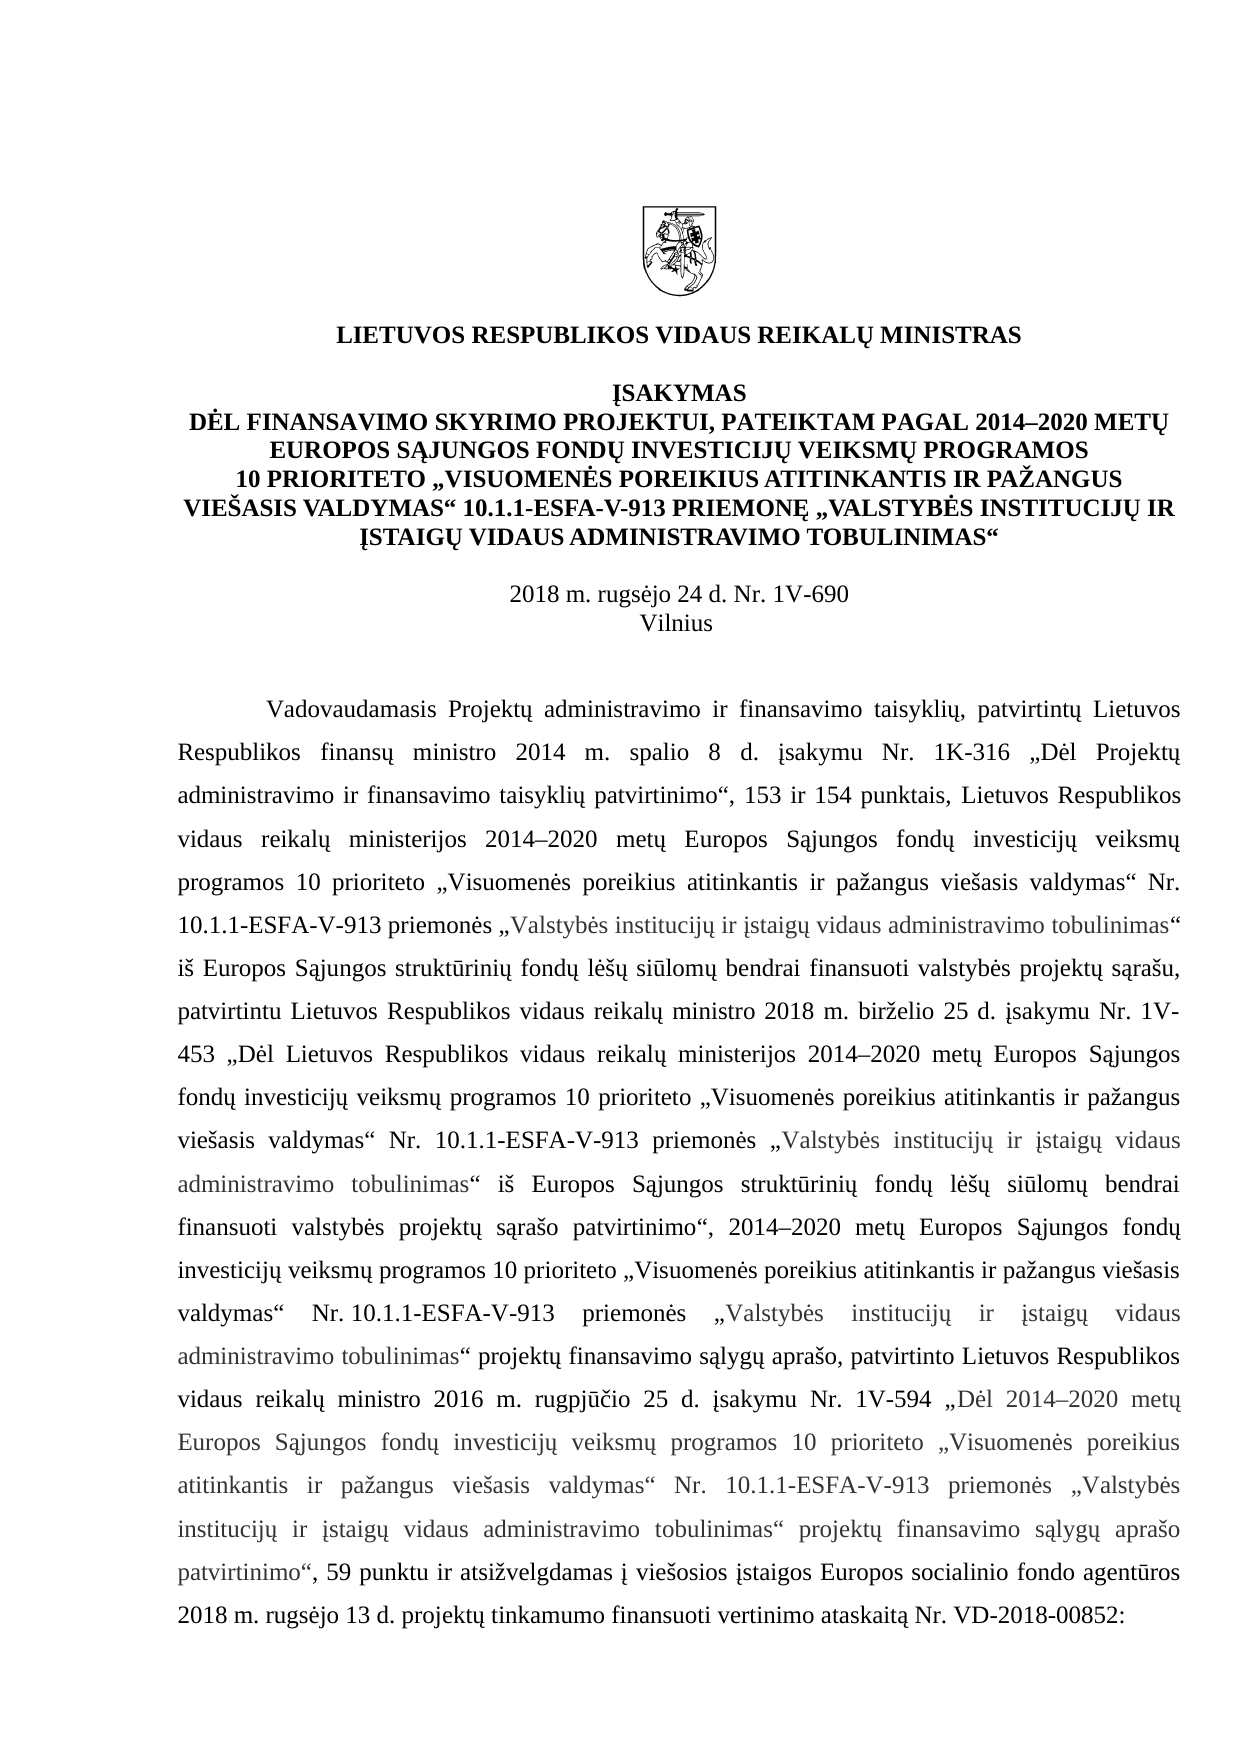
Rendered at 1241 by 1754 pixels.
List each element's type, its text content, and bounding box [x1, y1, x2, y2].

text LIETUVOS RESPUBLIKOS VIDAUS REIKALŲ MINISTRAS [177, 321, 1181, 349]
text ĮSAKYMAS [177, 378, 1181, 407]
text DĖL FINANSAVIMO SKYRIMO PROJEKTUI, PATEIKTAM PAGAL 2014–2020 METŲ EUROPOS SĄJUNGOS FONDŲ INVESTICIJŲ VEIKSMŲ PROGRAMOS 10 PRIORITETO „VISUOMENĖS POREIKIUS ATITINKANTIS IR PAŽANGUS VIEŠASIS VALDYMAS“ 10.1.1-ESFA-V-913 PRIEMONĘ „VALSTYBĖS INSTITUCIJŲ IR ĮSTAIGŲ VIDAUS ADMINISTRAVIMO TOBULINIMAS“ [177, 407, 1181, 551]
text Vilnius [177, 608, 1181, 637]
text Vadovaudamasis Projektų administravimo ir finansavimo taisyklių, patvirtintų Lietuvos Respublikos finansų ministro 2014 m. spalio 8 d. įsakymu Nr. 1K-316 „Dėl Projektų administravimo ir finansavimo taisyklių patvirtinimo“, 153 ir 154 punktais, Lietuvos Respublikos vidaus reikalų ministerijos 2014–2020 metų Europos Sąjungos fondų investicijų veiksmų programos 10 prioriteto „Visuomenės poreikius atitinkantis ir pažangus viešasis valdymas“ Nr. 10.1.1-ESFA-V-913 priemonės „Valstybės institucijų ir įstaigų vidaus administravimo tobulinimas“ iš Europos Sąjungos struktūrinių fondų lėšų siūlomų bendrai finansuoti valstybės projektų sąrašu, patvirtintu Lietuvos Respublikos vidaus reikalų ministro 2018 m. birželio 25 d. įsakymu Nr. 1V-453 „Dėl Lietuvos Respublikos vidaus reikalų ministerijos 2014–2020 metų Europos Sąjungos fondų investicijų veiksmų programos 10 prioriteto „Visuomenės poreikius atitinkantis ir pažangus viešasis valdymas“ Nr. 10.1.1-ESFA-V-913 priemonės „Valstybės institucijų ir įstaigų vidaus administravimo tobulinimas“ iš Europos Sąjungos struktūrinių fondų lėšų siūlomų bendrai finansuoti valstybės projektų sąrašo patvirtinimo“, 2014–2020 metų Europos Sąjungos fondų investicijų veiksmų programos 10 prioriteto „Visuomenės poreikius atitinkantis ir pažangus viešasis valdymas“ Nr. 10.1.1-ESFA-V-913 priemonės „Valstybės institucijų ir įstaigų vidaus administravimo tobulinimas“ projektų finansavimo sąlygų aprašo, patvirtinto Lietuvos Respublikos vidaus reikalų ministro 2016 m. rugpjūčio 25 d. įsakymu Nr. 1V-594 „Dėl 2014–2020 metų Europos Sąjungos fondų investicijų veiksmų programos 10 prioriteto „Visuomenės poreikius atitinkantis ir pažangus viešasis valdymas“ Nr. 10.1.1-ESFA-V-913 priemonės „Valstybės institucijų ir įstaigų vidaus administravimo tobulinimas“ projektų finansavimo sąlygų aprašo patvirtinimo“, 59 punktu ir atsižvelgdamas į viešosios įstaigos Europos socialinio fondo agentūros 2018 m. rugsėjo 13 d. projektų tinkamumo finansuoti vertinimo ataskaitą Nr. VD-2018-00852: [177, 694, 1181, 1629]
text 2018 m. rugsėjo 24 d. Nr. 1V-690 [177, 579, 1181, 608]
